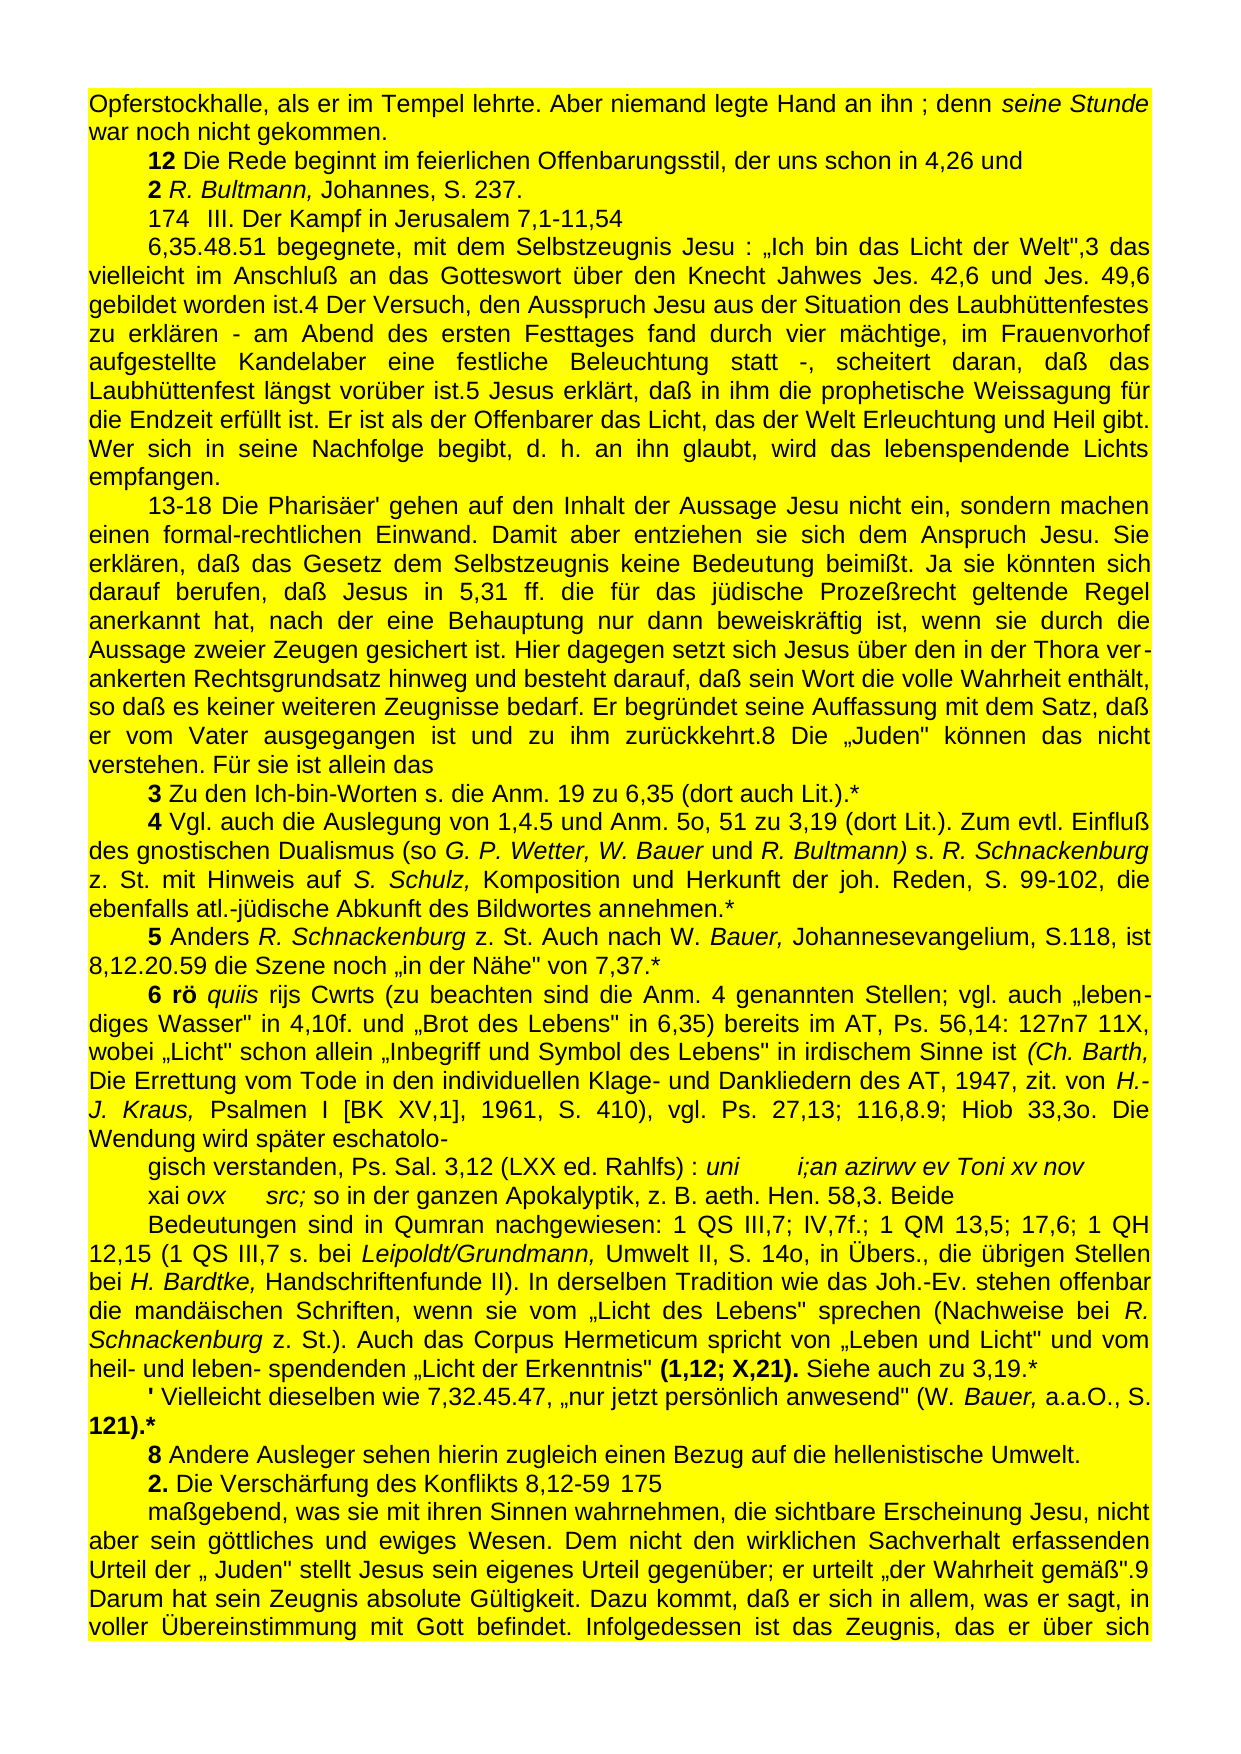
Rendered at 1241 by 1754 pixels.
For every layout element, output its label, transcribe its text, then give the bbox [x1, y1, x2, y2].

text ' Vielleicht dieselben wie 7,32.45.47, „nur jetzt persönlich anwesend" (W. Bauer, a.a.O., S. 121).* [88, 1382, 1152, 1440]
text 2. Die Verschärfung des Konflikts 8,12-59 175 [88, 1468, 1152, 1497]
text 6 rö quiis rijs Cwrts (zu beachten sind die Anm. 4 genannten Stellen; vgl. auch „leben­diges Wasser" in 4,10f. und „Brot des Lebens" in 6,35) bereits im AT, Ps. 56,14: 127n7 11X, wobei „Licht" schon allein „Inbegriff und Symbol des Lebens" in irdischem Sinne ist (Ch. Barth, Die Errettung vom Tode in den individuellen Klage- und Dankliedern des AT, 1947, zit. von H.-J. Kraus, Psalmen I [BK XV,1], 1961, S. 410), vgl. Ps. 27,13; 116,8.9; Hiob 33,3o. Die Wendung wird später eschatolo‑ [88, 980, 1152, 1152]
text 8 Andere Ausleger sehen hierin zugleich einen Bezug auf die hellenistische Umwelt. [88, 1440, 1152, 1468]
text 6,35.48.51 begegnete, mit dem Selbstzeugnis Jesu : „Ich bin das Licht der Welt",3 das vielleicht im Anschluß an das Gotteswort über den Knecht Jahwes Jes. 42,6 und Jes. 49,6 gebildet worden ist.4 Der Versuch, den Ausspruch Jesu aus der Situation des Laubhüttenfestes zu erklären - am Abend des ersten Festtages fand durch vier mächtige, im Frauenvorhof aufgestellte Kandelaber eine festliche Beleuchtung statt -, scheitert daran, daß das Laubhüttenfest längst vorüber ist.5 Jesus erklärt, daß in ihm die prophetische Weissagung für die Endzeit erfüllt ist. Er ist als der Offenbarer das Licht, das der Welt Erleuchtung und Heil gibt. Wer sich in seine Nachfolge begibt, d. h. an ihn glaubt, wird das lebenspendende Lichts empfangen. [88, 232, 1152, 491]
text xai ovx src; so in der ganzen Apokalyptik, z. B. aeth. Hen. 58,3. Beide [88, 1181, 1152, 1210]
text gisch verstanden, Ps. Sal. 3,12 (LXX ed. Rahlfs) : uni i;an azirwv ev Toni xv nov [88, 1152, 1152, 1181]
text Bedeutungen sind in Qumran nachgewiesen: 1 QS III,7; IV,7f.; 1 QM 13,5; 17,6; 1 QH 12,15 (1 QS III,7 s. bei Leipoldt/Grundmann, Umwelt II, S. 14o, in Übers., die übrigen Stellen bei H. Bardtke, Handschriftenfunde II). In derselben Tradi­tion wie das Joh.-Ev. stehen offenbar die mandäischen Schriften, wenn sie vom „Licht des Lebens" sprechen (Nachweise bei R. Schnackenburg z. St.). Auch das Corpus Hermeticum spricht von „Leben und Licht" und vom heil- und leben- spendenden „Licht der Erkenntnis" (1,12; X,21). Siehe auch zu 3,19.* [88, 1210, 1152, 1382]
text 4 Vgl. auch die Auslegung von 1,4.5 und Anm. 5o, 51 zu 3,19 (dort Lit.). Zum evtl. Einfluß des gnostischen Dualismus (so G. P. Wetter, W. Bauer und R. Bultmann) s. R. Schnackenburg z. St. mit Hinweis auf S. Schulz, Komposition und Herkunft der joh. Reden, S. 99-102, die ebenfalls atl.-jüdische Abkunft des Bildwortes an­nehmen.* [88, 807, 1152, 922]
text Opferstockhalle, als er im Tempel lehrte. Aber niemand legte Hand an ihn ; denn seine Stunde war noch nicht gekommen. [88, 88, 1152, 146]
text 12 Die Rede beginnt im feierlichen Offenbarungsstil, der uns schon in 4,26 und [88, 146, 1152, 175]
text 13-18 Die Pharisäer' gehen auf den Inhalt der Aussage Jesu nicht ein, sondern machen einen formal-rechtlichen Einwand. Damit aber entziehen sie sich dem Anspruch Jesu. Sie erklären, daß das Gesetz dem Selbstzeugnis keine Bedeu­tung beimißt. Ja sie könnten sich darauf berufen, daß Jesus in 5,31 ff. die für das jüdische Prozeßrecht geltende Regel anerkannt hat, nach der eine Be­hauptung nur dann beweiskräftig ist, wenn sie durch die Aussage zweier Zeu­gen gesichert ist. Hier dagegen setzt sich Jesus über den in der Thora ver­ankerten Rechtsgrundsatz hinweg und besteht darauf, daß sein Wort die volle Wahrheit enthält, so daß es keiner weiteren Zeugnisse bedarf. Er begründet seine Auffassung mit dem Satz, daß er vom Vater ausgegangen ist und zu ihm zurückkehrt.8 Die „Juden" können das nicht verstehen. Für sie ist allein das [88, 491, 1152, 778]
text 5 Anders R. Schnackenburg z. St. Auch nach W. Bauer, Johannesevangelium, S.118, ist 8,12.20.59 die Szene noch „in der Nähe" von 7,37.* [88, 922, 1152, 980]
text 3 Zu den Ich-bin-Worten s. die Anm. 19 zu 6,35 (dort auch Lit.).* [88, 778, 1152, 807]
text 2 R. Bultmann, Johannes, S. 237. [88, 175, 1152, 203]
text 174 III. Der Kampf in Jerusalem 7,1-11,54 [88, 203, 1152, 232]
text maßgebend, was sie mit ihren Sinnen wahrnehmen, die sichtbare Erscheinung Jesu, nicht aber sein göttliches und ewiges Wesen. Dem nicht den wirklichen Sachverhalt erfassenden Urteil der „ Juden" stellt Jesus sein eigenes Urteil gegenüber; er urteilt „der Wahrheit gemäß".9 Darum hat sein Zeugnis absolute Gültigkeit. Dazu kommt, daß er sich in allem, was er sagt, in voller Über­einstimmung mit Gott befindet. Infolgedessen ist das Zeugnis, das er über sich [88, 1497, 1152, 1641]
